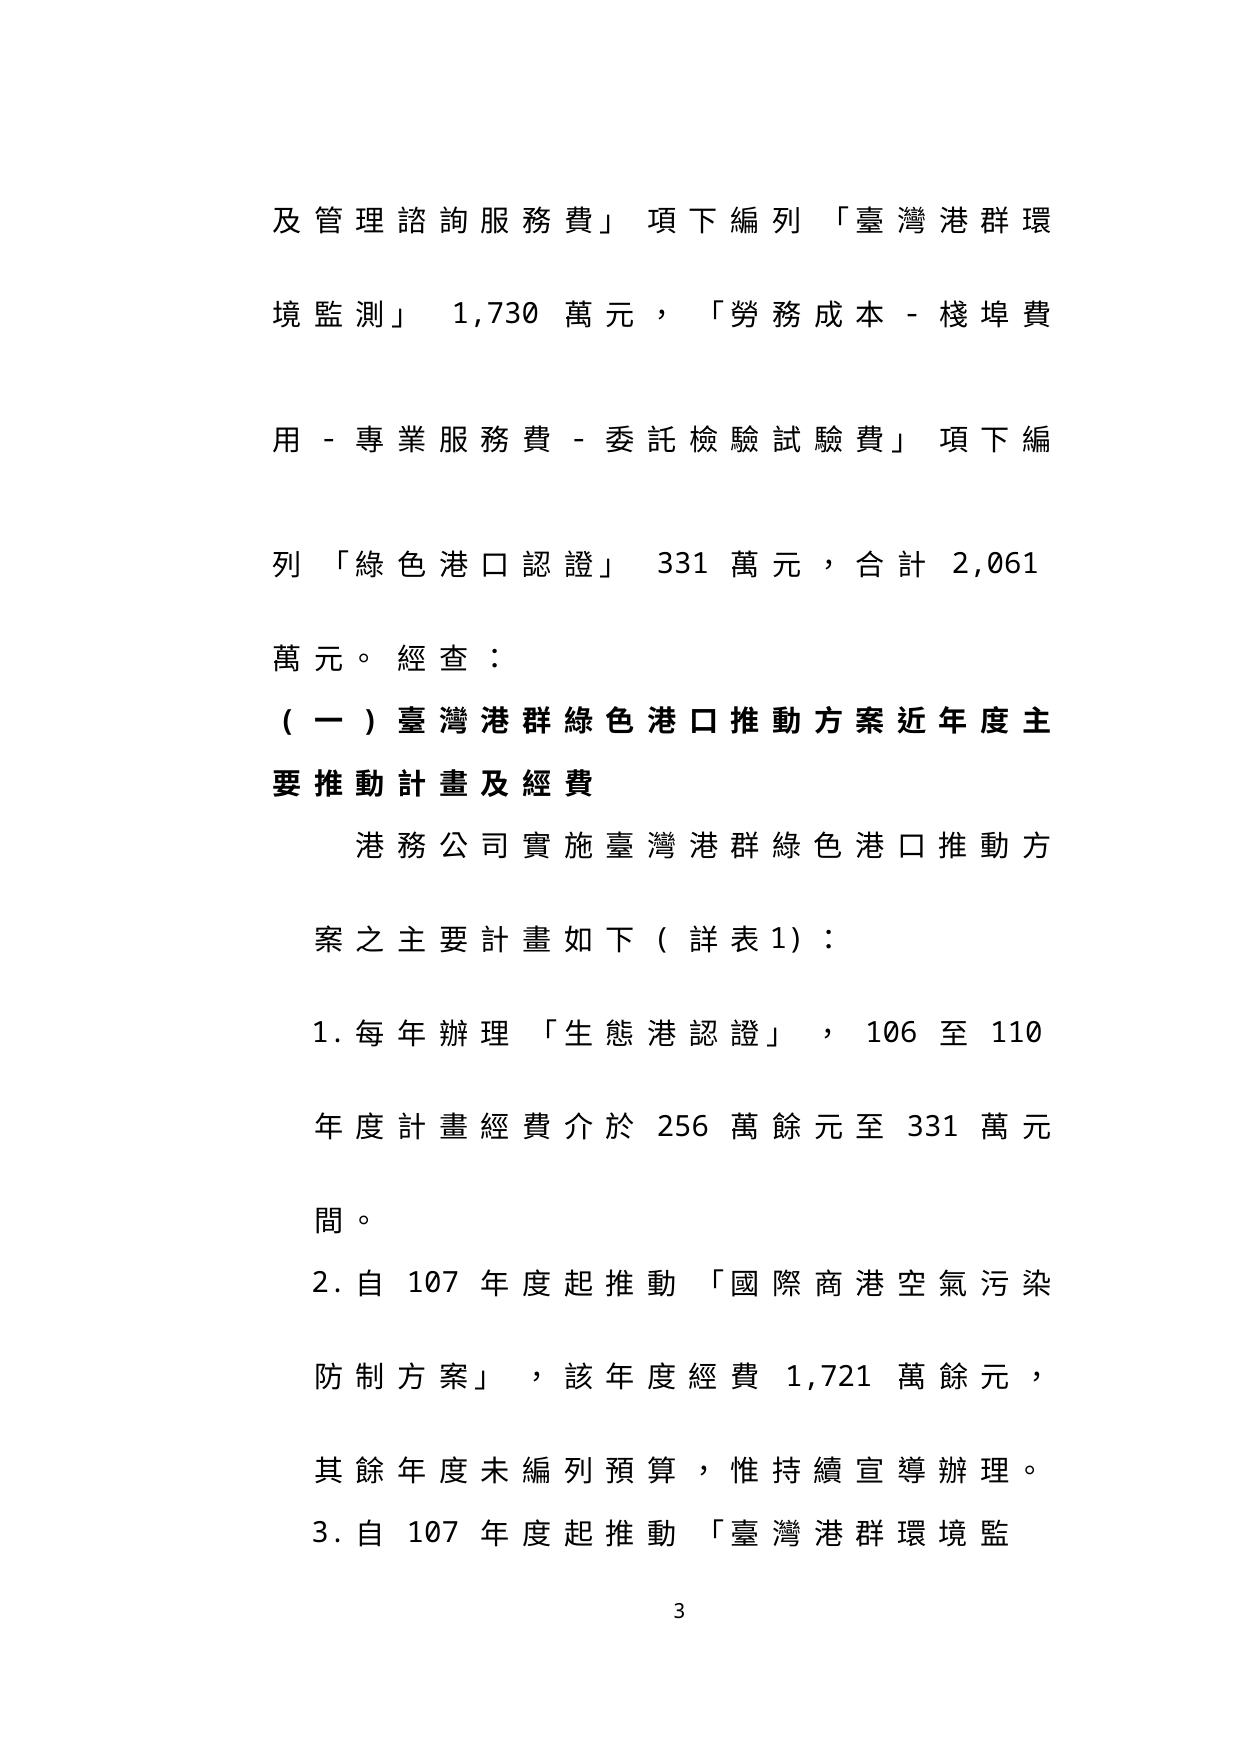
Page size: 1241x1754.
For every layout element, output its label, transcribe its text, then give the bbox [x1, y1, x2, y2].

text (一)臺灣港群綠色港口推動方案近年度主要推動計畫及經費 [242, 677, 1058, 802]
text 3.自107年度起推動「臺灣港群環境監 [271, 1490, 1058, 1552]
text 2.自107年度起推動「國際商港空氣污染防制方案」，該年度經費1,721萬餘元，其餘年度未編列預算，惟持續宣導辦理。 [271, 1240, 1058, 1490]
text 港務公司經營政策之一，係實施臺灣港群綠色港口推動方案，執行港區環境污染監測、減量計畫，推動自主環境管理作業，維護港區環境品質，促進永續港口發展，110年度「勞務成本-維持費用-專業服務費-工程及管理諮詢服務費」項下編列「臺灣港群環境監測」1,730萬元，「勞務成本-棧埠費用-專業服務費-委託檢驗試驗費」項下編列「綠色港口認證」331萬元，合計2,061萬元。經查： [242, 177, 1058, 677]
text 港務公司實施臺灣港群綠色港口推動方案之主要計畫如下(詳表1)： [271, 802, 1058, 990]
text 1.每年辦理「生態港認證」，106至110年度計畫經費介於256萬餘元至331萬元間。 [271, 990, 1058, 1240]
